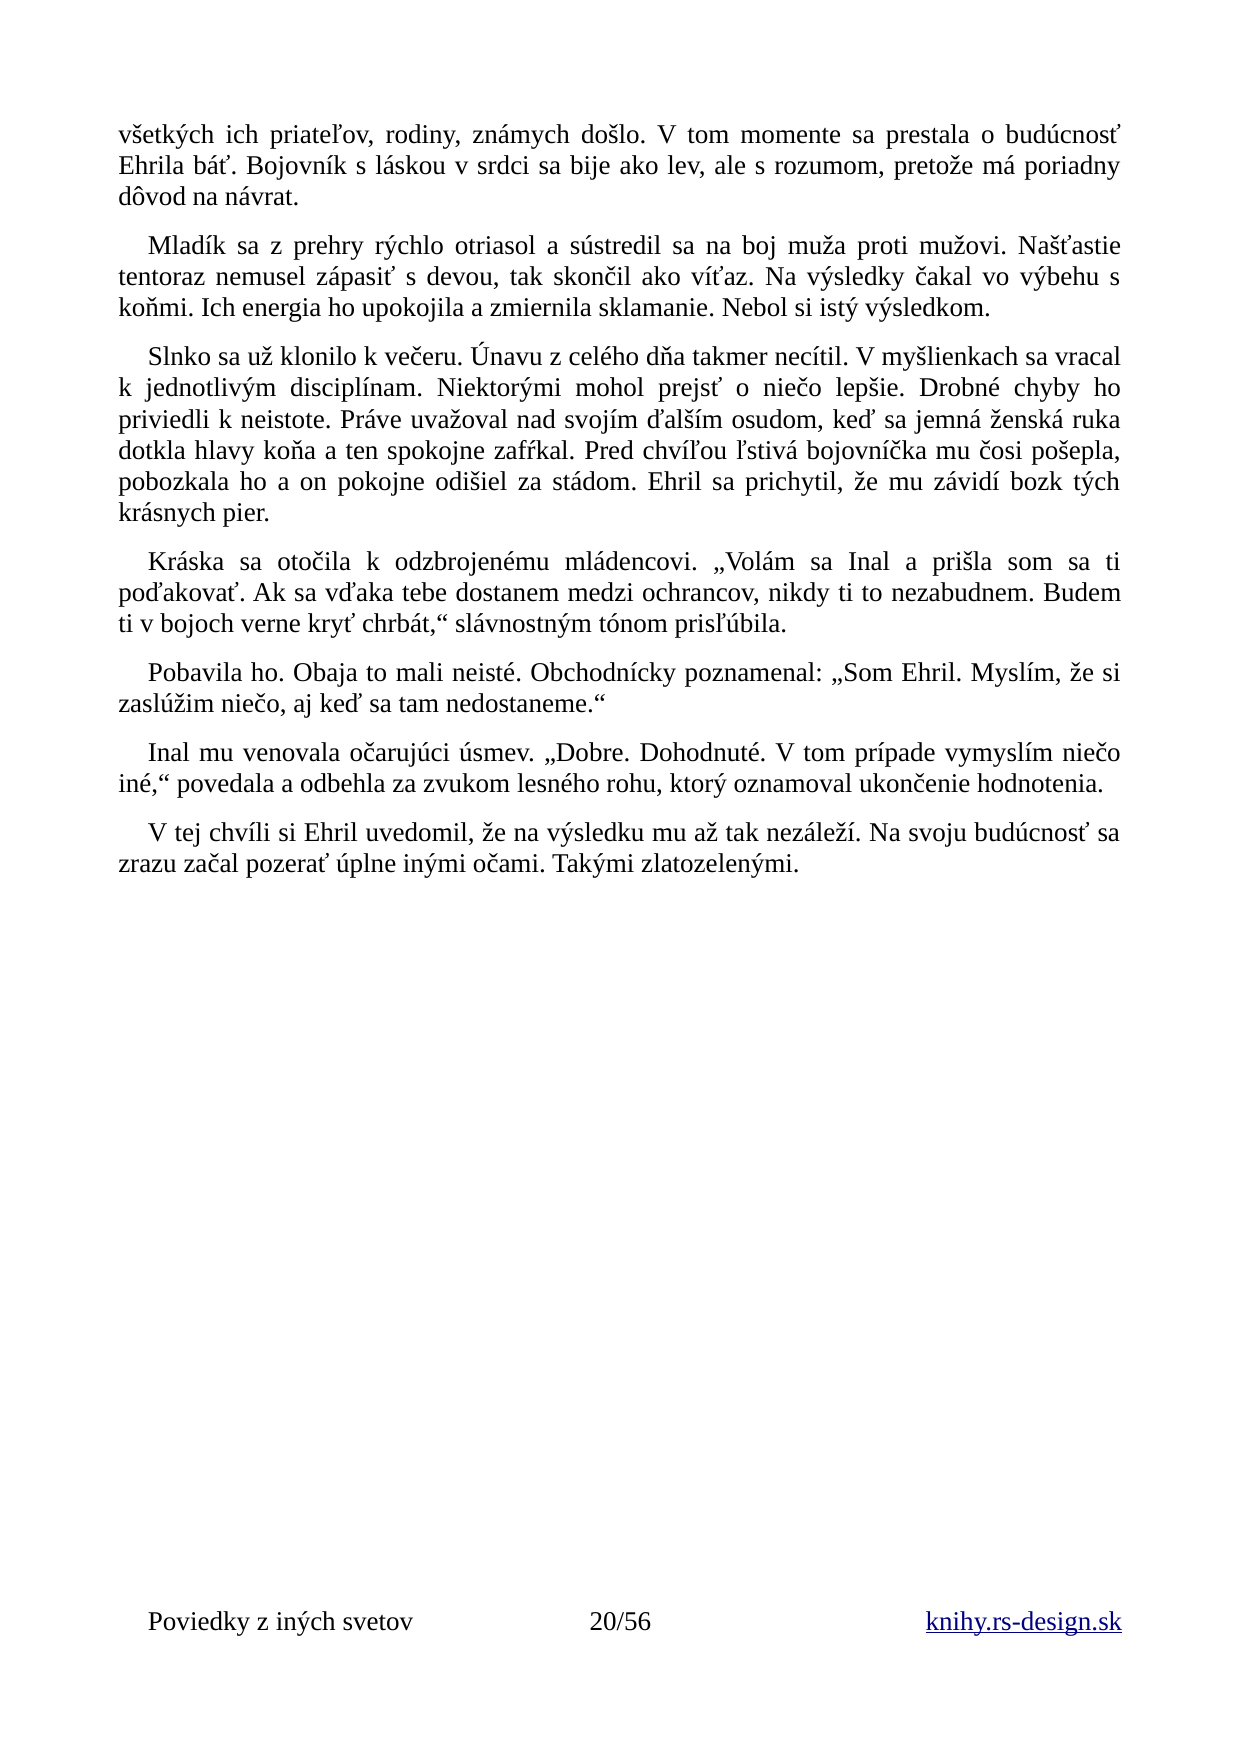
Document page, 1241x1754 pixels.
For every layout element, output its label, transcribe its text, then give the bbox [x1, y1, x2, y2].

text V tej chvíli si Ehril uvedomil, že na výsledku mu až tak nezáleží. Na svoju budúcnosť sa zrazu začal pozerať úplne inými očami. Takými zlatozelenými. [118, 816, 1122, 878]
text Slnko sa už klonilo k večeru. Únavu z celého dňa takmer necítil. V myšlienkach sa vracal k jednotlivým disciplínam. Niektorými mohol prejsť o niečo lepšie. Drobné chyby ho priviedli k neistote. Práve uvažoval nad svojím ďalším osudom, keď sa jemná ženská ruka dotkla hlavy koňa a ten spokojne zafŕkal. Pred chvíľou ľstivá bojovníčka mu čosi pošepla, pobozkala ho a on pokojne odišiel za stádom. Ehril sa prichytil, že mu závidí bozk tých krásnych pier. [118, 340, 1122, 527]
text Inal mu venovala očarujúci úsmev. „Dobre. Dohodnuté. V tom prípade vymyslím niečo iné,“ povedala a odbehla za zvukom lesného rohu, ktorý oznamoval ukončenie hodnotenia. [118, 736, 1122, 798]
text Kráska sa otočila k odzbrojenému mládencovi. „Volám sa Inal a prišla som sa ti poďakovať. Ak sa vďaka tebe dostanem medzi ochrancov, nikdy ti to nezabudnem. Budem ti v bojoch verne kryť chrbát,“ slávnostným tónom prisľúbila. [118, 545, 1122, 638]
text Mladík sa z prehry rýchlo otriasol a sústredil sa na boj muža proti mužovi. Našťastie tentoraz nemusel zápasiť s devou, tak skončil ako víťaz. Na výsledky čakal vo výbehu s koňmi. Ich energia ho upokojila a zmiernila sklamanie. Nebol si istý výsledkom. [118, 229, 1122, 323]
text všetkých ich priateľov, rodiny, známych došlo. V tom momente sa prestala o budúcnosť Ehrila báť. Bojovník s láskou v srdci sa bije ako lev, ale s rozumom, pretože má poriadny dôvod na návrat. [118, 118, 1122, 212]
text Pobavila ho. Obaja to mali neisté. Obchodnícky poznamenal: „Som Ehril. Myslím, že si zaslúžim niečo, aj keď sa tam nedostaneme.“ [118, 656, 1122, 718]
